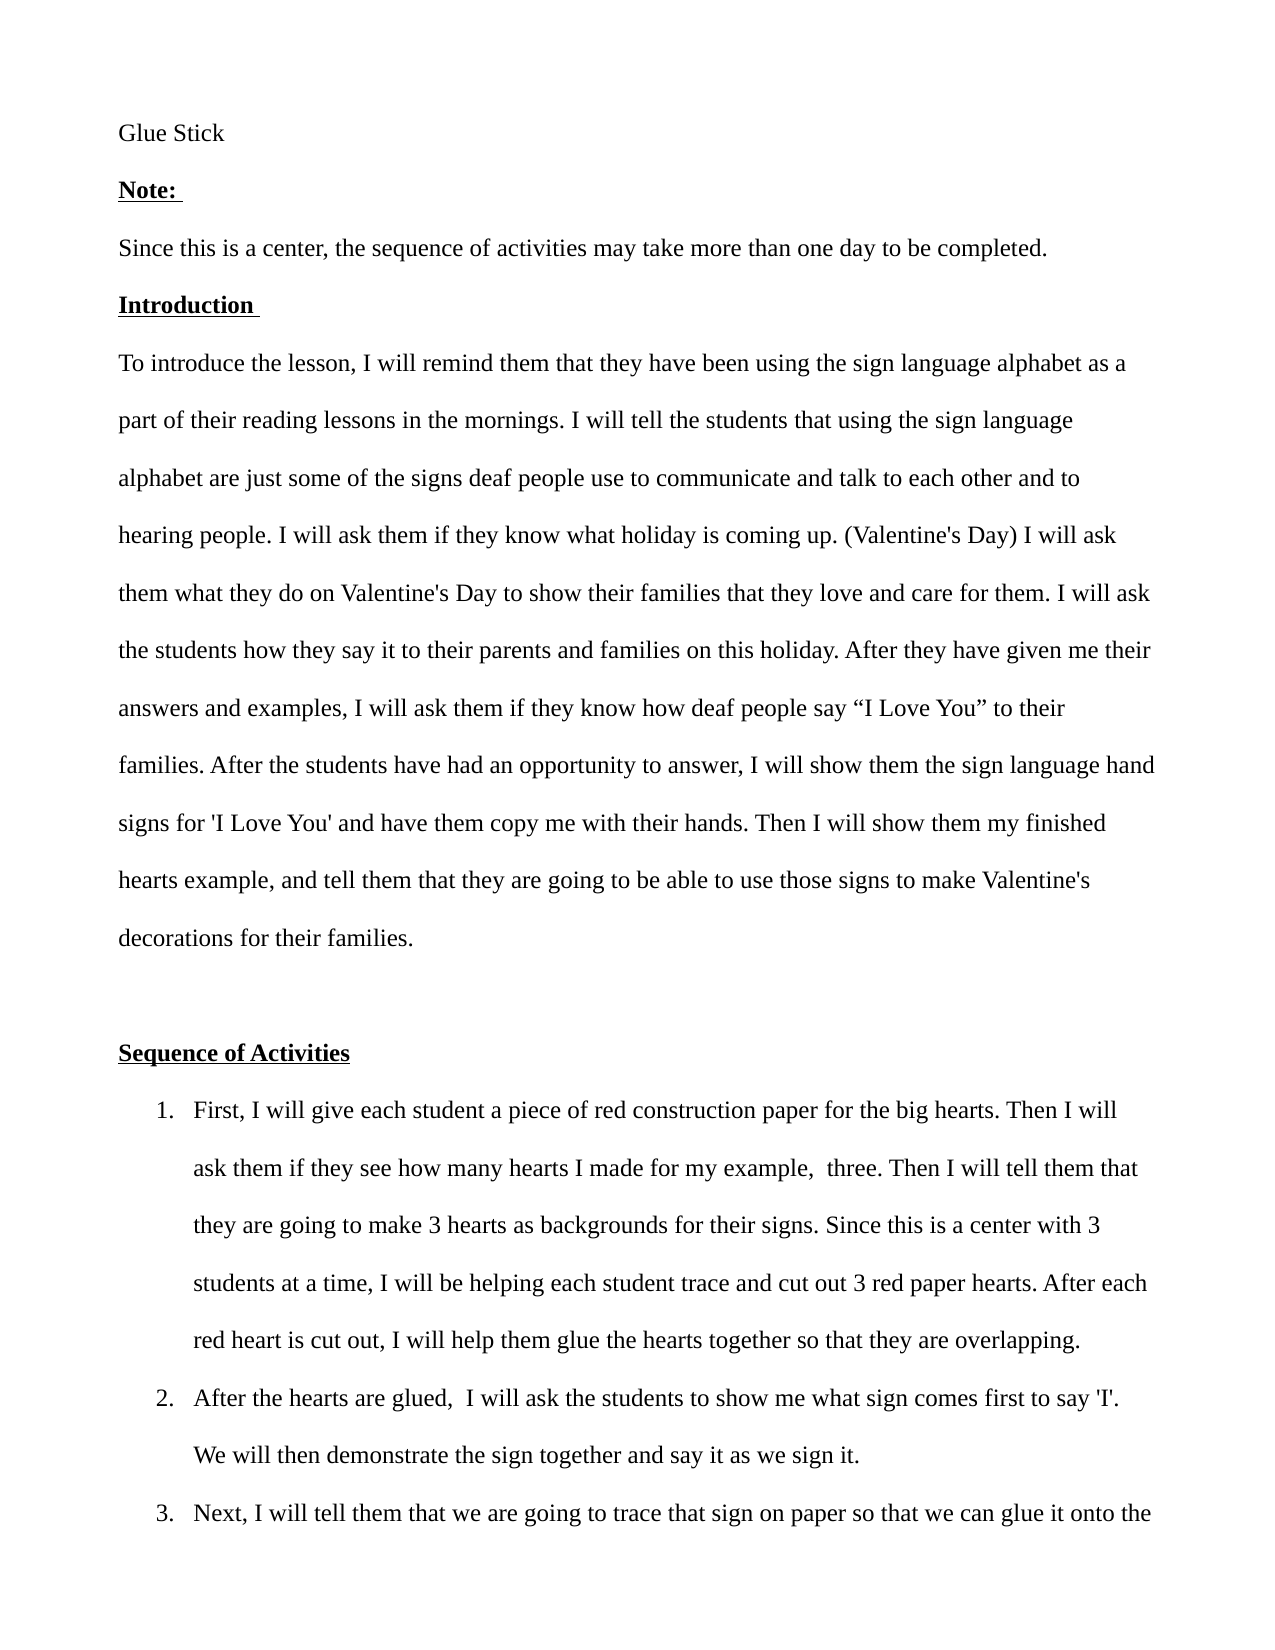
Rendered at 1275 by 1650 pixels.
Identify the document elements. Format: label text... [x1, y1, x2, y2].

text Note: [118, 176, 1157, 204]
text Glue Stick [118, 118, 1157, 147]
list After the hearts are glued, I will ask the students to show me what sign comes first to say 'I'. We will then demonstrate the sign together and say it as we sign it. [156, 1383, 1157, 1469]
text Since this is a center, the sequence of activities may take more than one day to be completed. [118, 233, 1157, 262]
text Sequence of Activities [118, 1038, 1157, 1067]
list First, I will give each student a piece of red construction paper for the big hearts. Then I will ask them if they see how many hearts I made for my example, three. Then I will tell them that they are going to make 3 hearts as backgrounds for their signs. Since this is a center with 3 students at a time, I will be helping each student trace and cut out 3 red paper hearts. After each red heart is cut out, I will help them glue the hearts together so that they are overlapping. [156, 1096, 1157, 1354]
text Introduction [118, 291, 1157, 319]
text To introduce the lesson, I will remind them that they have been using the sign language alphabet as a part of their reading lessons in the mornings. I will tell the students that using the sign language alphabet are just some of the signs deaf people use to communicate and talk to each other and to hearing people. I will ask them if they know what holiday is coming up. (Valentine's Day) I will ask them what they do on Valentine's Day to show their families that they love and care for them. I will ask the students how they say it to their parents and families on this holiday. After they have given me their answers and examples, I will ask them if they know how deaf people say “I Love You” to their families. After the students have had an opportunity to answer, I will show them the sign language hand signs for 'I Love You' and have them copy me with their hands. Then I will show them my finished hearts example, and tell them that they are going to be able to use those signs to make Valentine's decorations for their families. [118, 348, 1157, 952]
list Next, I will tell them that we are going to trace that sign on paper so that we can glue it onto the [156, 1498, 1157, 1527]
